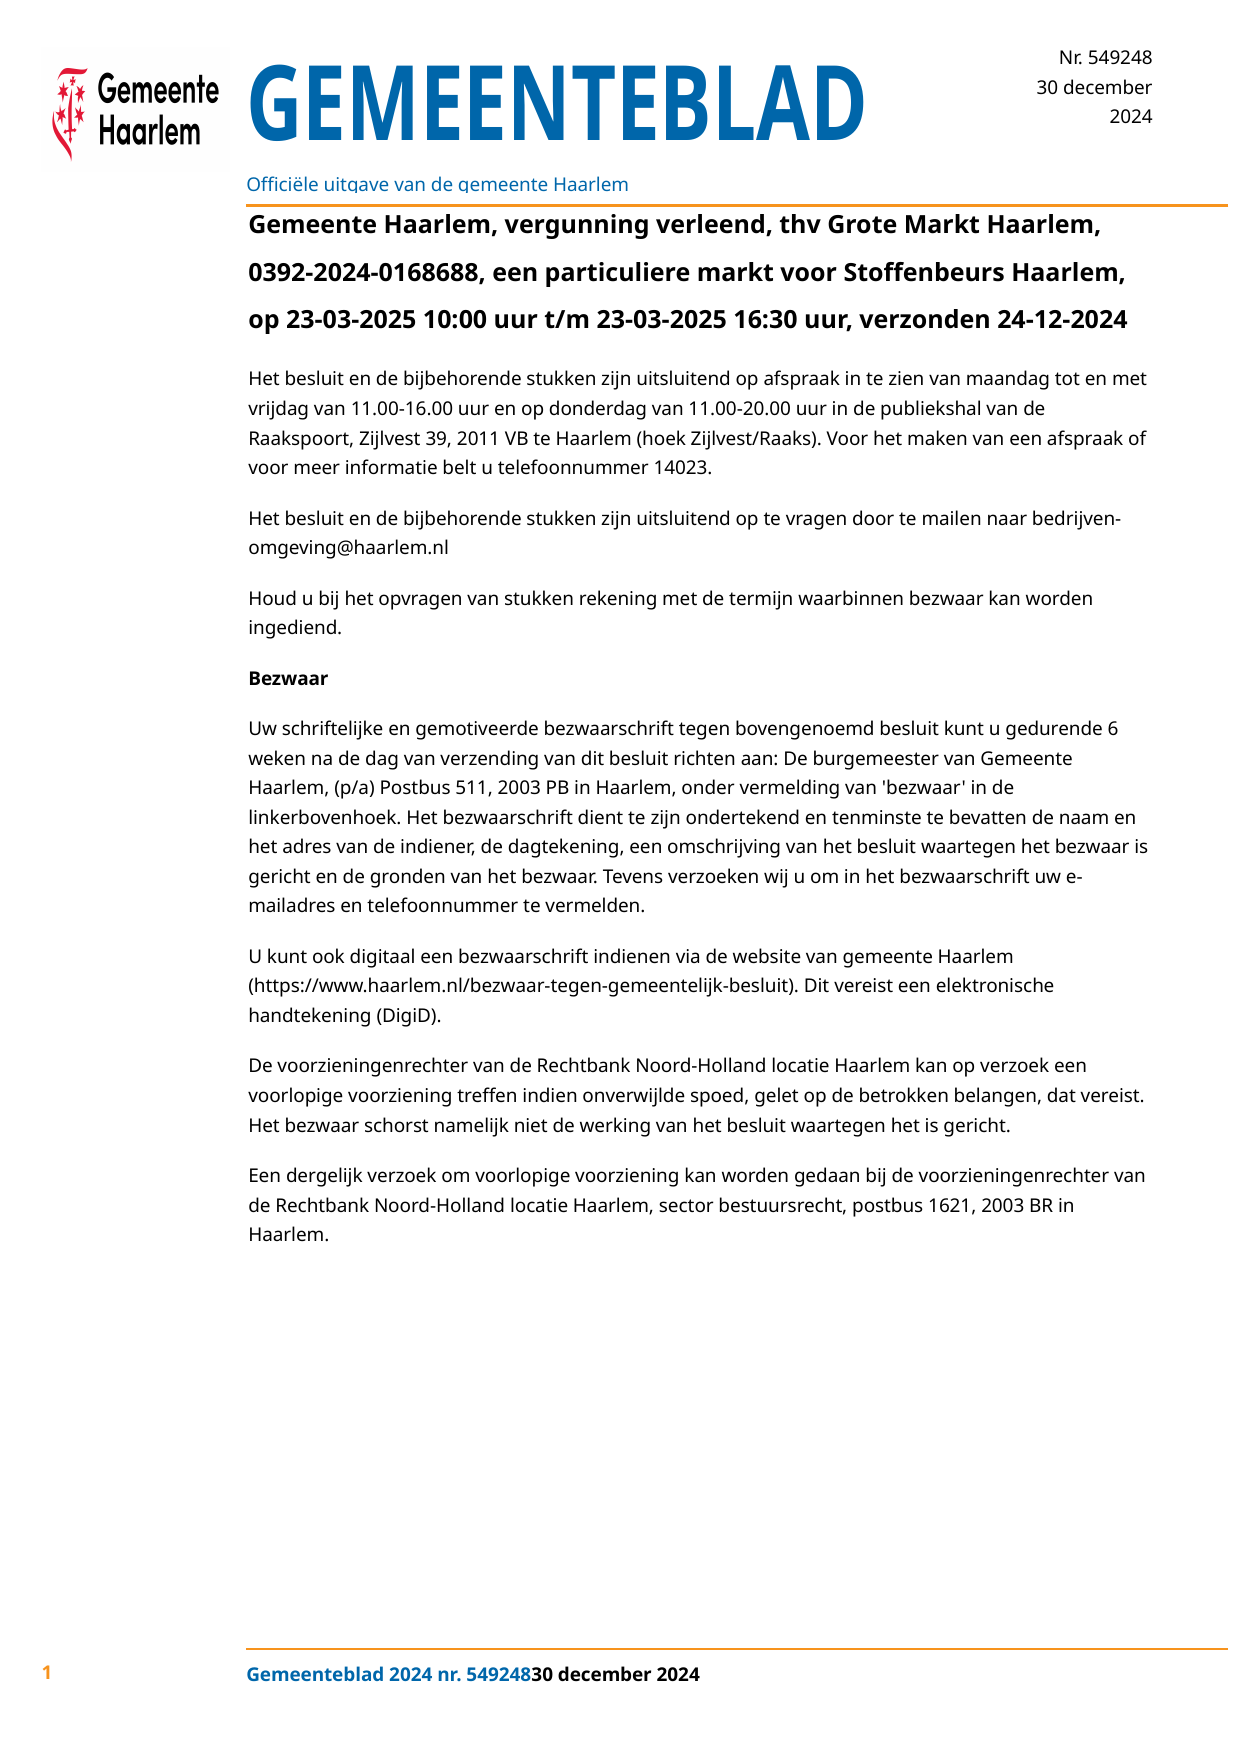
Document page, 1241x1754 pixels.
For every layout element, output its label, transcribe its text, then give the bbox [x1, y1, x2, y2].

text U kunt ook digitaal een bezwaarschrift indienen via de website van gemeente Haarlem (https://www.haarlem.nl/bezwaar-tegen-gemeentelijk-besluit). Dit vereist een elektronische handtekening (DigiD). [248, 943, 1152, 1028]
text Het besluit en de bijbehorende stukken zijn uitsluitend op te vragen door te mailen naar bedrijven-omgeving@haarlem.nl [248, 505, 1152, 560]
text Het besluit en de bijbehorende stukken zijn uitsluitend op afspraak in te zien van maandag tot en met vrijdag van 11.00-16.00 uur en op donderdag van 11.00-20.00 uur in de publiekshal van de Raakspoort, Zijlvest 39, 2011 VB te Haarlem (hoek Zijlvest/Raaks). Voor het maken van een afspraak of voor meer informatie belt u telefoonnummer 14023. [248, 366, 1152, 480]
text Houd u bij het opvragen van stukken rekening met de termijn waarbinnen bezwaar kan worden ingediend. [248, 585, 1152, 640]
text Gemeente Haarlem, vergunning verleend, thv Grote Markt Haarlem, 0392-2024-0168688, een particuliere markt voor Stoffenbeurs Haarlem, op 23-03-2025 10:00 uur t/m 23-03-2025 16:30 uur, verzonden 24-12-2024 [248, 207, 1152, 336]
text Uw schriftelijke en gemotiveerde bezwaarschrift tegen bovengenoemd besluit kunt u gedurende 6 weken na de dag van verzending van dit besluit richten aan: De burgemeester van Gemeente Haarlem, (p/a) Postbus 511, 2003 PB in Haarlem, onder vermelding van 'bezwaar' in de linkerbovenhoek. Het bezwaarschrift dient te zijn ondertekend en tenminste te bevatten de naam en het adres van de indiener, de dagtekening, een omschrijving van het besluit waartegen het bezwaar is gericht en de gronden van het bezwaar. Tevens verzoeken wij u om in het bezwaarschrift uw e-mailadres en telefoonnummer te vermelden. [248, 715, 1152, 918]
text Bezwaar [248, 665, 1152, 690]
text Een dergelijk verzoek om voorlopige voorziening kan worden gedaan bij de voorzieningenrechter van de Rechtbank Noord-Holland locatie Haarlem, sector bestuursrecht, postbus 1621, 2003 BR in Haarlem. [248, 1162, 1152, 1247]
text De voorzieningenrechter van de Rechtbank Noord-Holland locatie Haarlem kan op verzoek een voorlopige voorziening treffen indien onverwijlde spoed, gelet op de betrokken belangen, dat vereist. Het bezwaar schorst namelijk niet de werking van het besluit waartegen het is gericht. [248, 1053, 1152, 1137]
picture [41, 47, 231, 172]
